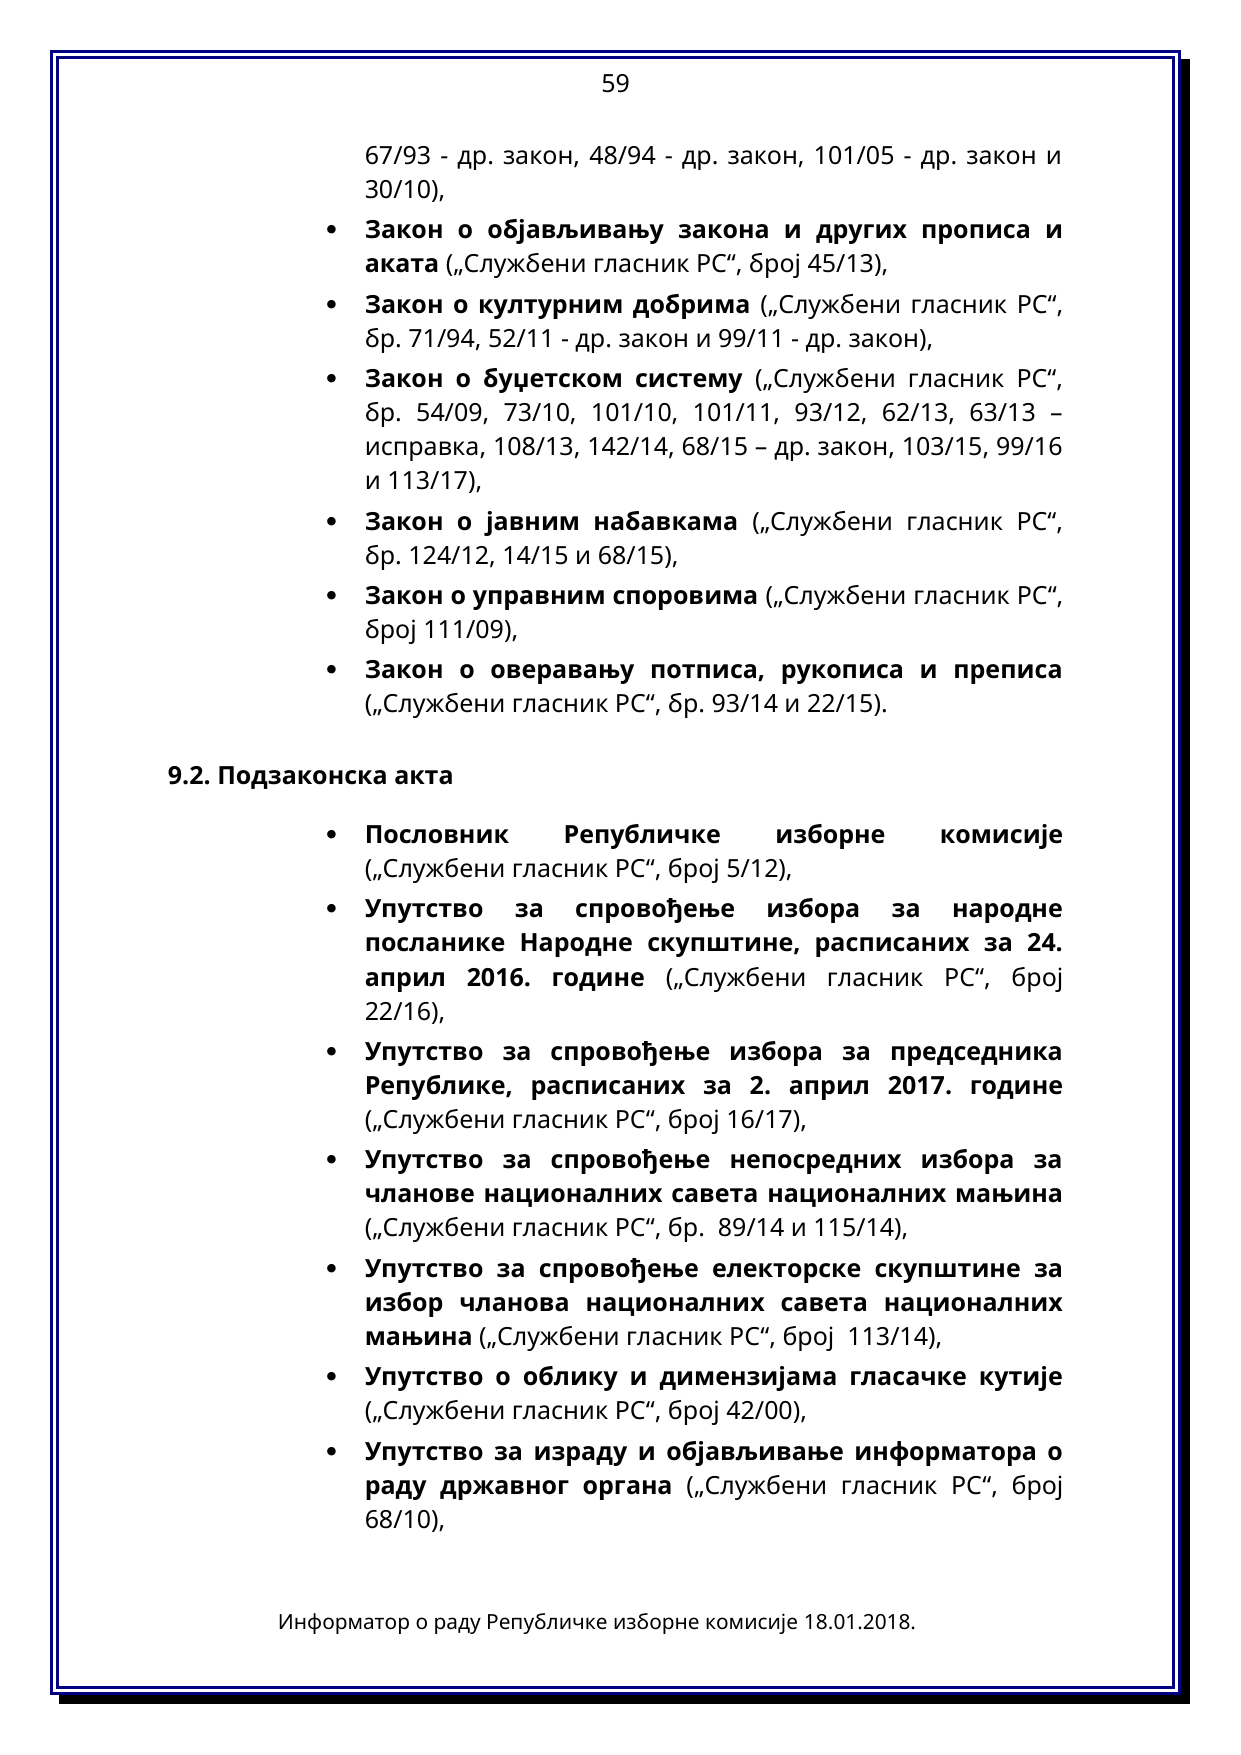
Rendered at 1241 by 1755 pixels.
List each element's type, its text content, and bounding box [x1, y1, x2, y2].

list Закон о оверавању потписа, рукописа и преписа („Службени гласник РС“, бр. 93/14 и 22/15). [327, 652, 1063, 720]
list Закон о јавним набавкама („Службени гласник РС“, бр. 124/12, 14/15 и 68/15), [327, 503, 1063, 571]
subtitle 9.2. Подзаконска акта [168, 758, 1063, 792]
list Упутство за спровођење непосредних избора за чланове националних савета националних мањина („Службени гласник РС“, бр. 89/14 и 115/14), [327, 1142, 1063, 1244]
list Закон о објављивању закона и других прописа и аката („Службени гласник РС“, број 45/13), [327, 212, 1063, 280]
list Пословник Републичке изборне комисије („Службени гласник РС“, број 5/12), [327, 817, 1063, 885]
list Упутство за спровођење електорске скупштине за избор чланова националних савета националних мањина („Службени гласник РС“, број 113/14), [327, 1250, 1063, 1353]
list Упутство за израду и објављивање информатора о раду државног органа („Службени гласник РС“, број 68/10), [327, 1433, 1063, 1535]
list Закон о културним добрима („Службени гласник РС“, бр. 71/94, 52/11 - др. закон и 99/11 - др. закон), [327, 286, 1063, 354]
list Упутство за спровођење избора за народне посланике Народне скупштине, расписаних за 24. април 2016. године („Службени гласник РС“, број 22/16), [327, 891, 1063, 1027]
list Закон о буџетском систему („Службени гласник РС“, бр. 54/09, 73/10, 101/10, 101/11, 93/12, 62/13, 63/13 – исправка, 108/13, 142/14, 68/15 – др. закон, 103/15, 99/16 и 113/17), [327, 361, 1063, 497]
list Закон о управним споровима („Службени гласник РС“, број 111/09), [327, 578, 1063, 646]
list Упутство за спровођење избора за председника Републике, расписаних за 2. април 2017. године („Службени гласник РС“, број 16/17), [327, 1033, 1063, 1136]
list 67/93 - др. закон, 48/94 - др. закон, 101/05 - др. закон и 30/10), [327, 138, 1063, 206]
list Упутство о облику и димензијама гласачке кутије („Службени гласник РС“, број 42/00), [327, 1359, 1063, 1427]
